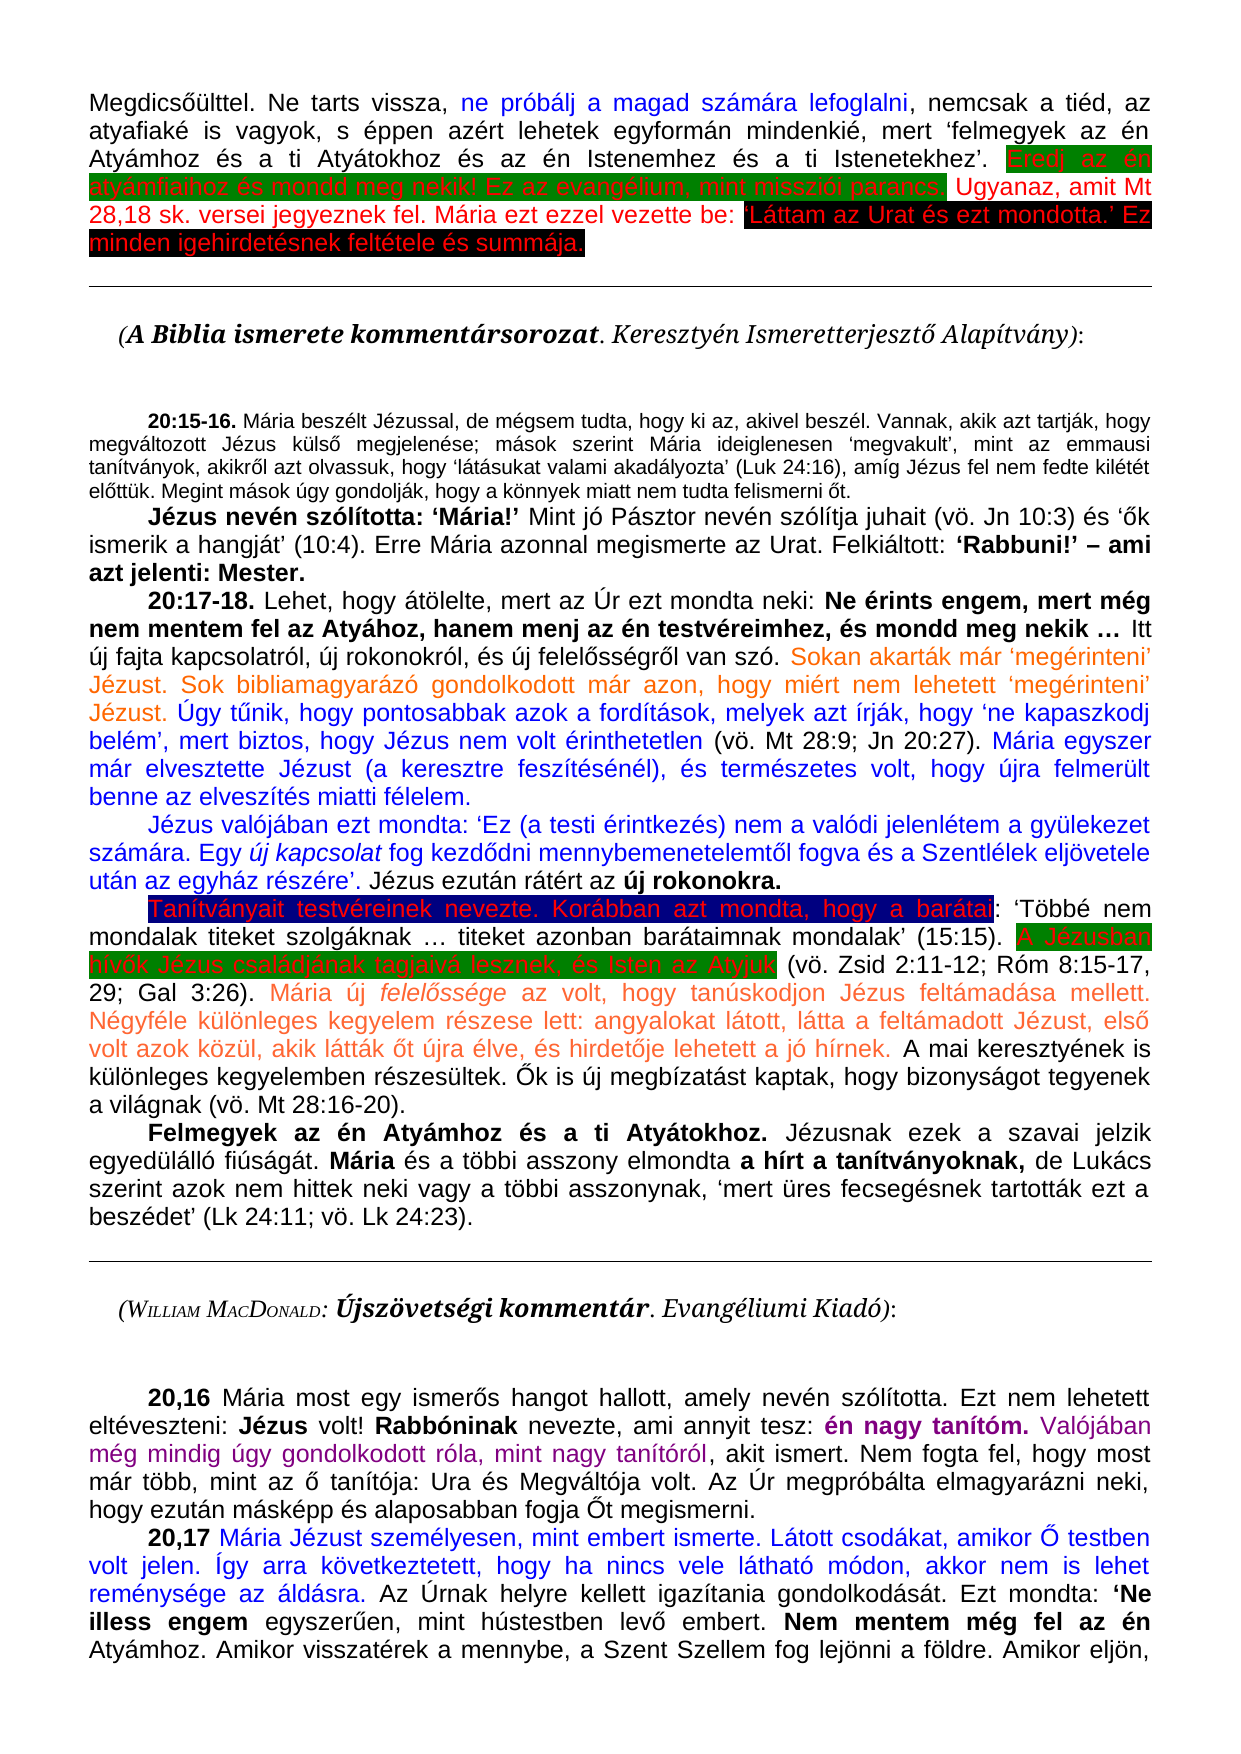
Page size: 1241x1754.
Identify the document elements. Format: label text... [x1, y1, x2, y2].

text (William MacDonald: Újszövetségi kommentár. Evangéliumi Kiadó): [88, 1262, 1152, 1354]
text Felmegyek az én Atyámhoz és a ti Atyátokhoz. Jézusnak ezek a szavai jelzik egyedülálló fiúságát. Mária és a többi asszony elmondta a hírt a tanítványoknak, de Lukács szerint azok nem hittek neki vagy a többi asszonynak, ‘mert üres fecsegésnek tartották ezt a beszédet’ (Lk 24:11; vö. Lk 24:23). [88, 1119, 1152, 1231]
text Jézus valójában ezt mondta: ‘Ez (a testi érintkezés) nem a valódi jelenlétem a gyülekezet számára. Egy új kapcsolat fog kezdődni mennybemenetelemtől fogva és a Szentlélek eljövetele után az egyház részére’. Jézus ezután rátért az új rokonokra. [88, 811, 1152, 895]
text 20,16 Mária most egy ismerős hangot hallott, amely nevén szólította. Ezt nem lehetett eltéveszteni: Jézus volt! Rabbóninak nevezte, ami annyit tesz: én nagy tanítóm. Valójában még mindig úgy gondolkodott róla, mint nagy tanítóról, akit ismert. Nem fogta fel, hogy most már több, mint az ő tanítója: Ura és Megváltója volt. Az Úr megpróbálta elmagyarázni neki, hogy ezután másképp és alaposabban fogja Őt megismerni. [88, 1384, 1152, 1524]
text Megdicsőülttel. Ne tarts vissza, ne próbálj a magad számára lefoglalni, nemcsak a tiéd, az atyafiaké is vagyok, s éppen azért lehetek egyformán mindenkié, mert ‘felmegyek az én Atyámhoz és a ti Atyátokhoz és az én Istenemhez és a ti Istenetekhez’. Eredj az én atyámfiaihoz és mondd meg nekik! Ez az evangélium, mint missziói parancs. Ugyanaz, amit Mt 28,18 sk. versei jegyeznek fel. Mária ezt ezzel vezette be: ‘Láttam az Urat és ezt mondotta.’ Ez minden igehirdetésnek feltétele és summája. [88, 88, 1152, 257]
text 20,17 Mária Jézust személyesen, mint embert ismerte. Látott csodákat, amikor Ő testben volt jelen. Így arra következtetett, hogy ha nincs vele látható módon, akkor nem is lehet reménysége az áldásra. Az Úrnak helyre kellett igazítania gondolkodását. Ezt mondta: ‘Ne illess engem egyszerűen, mint hústestben levő embert. Nem mentem még fel az én Atyámhoz. Amikor visszatérek a mennybe, a Szent Szellem fog lejönni a földre. Amikor eljön, [88, 1524, 1152, 1664]
text 20:15-16. Mária beszélt Jézussal, de mégsem tudta, hogy ki az, akivel beszél. Vannak, akik azt tartják, hogy megváltozott Jézus külső megjelenése; mások szerint Mária ideiglenesen ‘megvakult’, mint az emmausi tanítványok, akikről azt olvassuk, hogy ‘látásukat valami akadályozta’ (Luk 24:16), amíg Jézus fel nem fedte kilétét előttük. Megint mások úgy gondolják, hogy a könnyek miatt nem tudta felismerni őt. [88, 409, 1152, 502]
text 20:17-18. Lehet, hogy átölelte, mert az Úr ezt mondta neki: Ne érints engem, mert még nem mentem fel az Atyához, hanem menj az én testvéreimhez, és mondd meg nekik … Itt új fajta kapcsolatról, új rokonokról, és új felelősségről van szó. Sokan akarták már ‘megérinteni’ Jézust. Sok bibliamagyarázó gondolkodott már azon, hogy miért nem lehetett ‘megérinteni’ Jézust. Úgy tűnik, hogy pontosabbak azok a fordítások, melyek azt írják, hogy ‘ne kapaszkodj belém’, mert biztos, hogy Jézus nem volt érinthetetlen (vö. Mt 28:9; Jn 20:27). Mária egyszer már elvesztette Jézust (a keresztre feszítésénél), és természetes volt, hogy újra felmerült benne az elveszítés miatti félelem. [88, 587, 1152, 811]
text (A Biblia ismerete kommentársorozat. Keresztyén Ismeretterjesztő Alapítvány): [88, 287, 1152, 380]
text Tanítványait testvéreinek nevezte. Korábban azt mondta, hogy a barátai: ‘Többé nem mondalak titeket szolgáknak … titeket azonban barátaimnak mondalak’ (15:15). A Jézusban hívők Jézus családjának tagjaivá lesznek, és Isten az Atyjuk (vö. Zsid 2:11-12; Róm 8:15-17, 29; Gal 3:26). Mária új felelőssége az volt, hogy tanúskodjon Jézus feltámadása mellett. Négyféle különleges kegyelem részese lett: angyalokat látott, látta a feltámadott Jézust, első volt azok közül, akik látták őt újra élve, és hirdetője lehetett a jó hírnek. A mai keresztyének is különleges kegyelemben részesültek. Ők is új megbízatást kaptak, hogy bizonyságot tegyenek a világnak (vö. Mt 28:16-20). [88, 895, 1152, 1119]
text Jézus nevén szólította: ‘Mária!’ Mint jó Pásztor nevén szólítja juhait (vö. Jn 10:3) és ‘ők ismerik a hangját’ (10:4). Erre Mária azonnal megismerte az Urat. Felkiáltott: ‘Rabbuni!’ – ami azt jelenti: Mester. [88, 502, 1152, 587]
